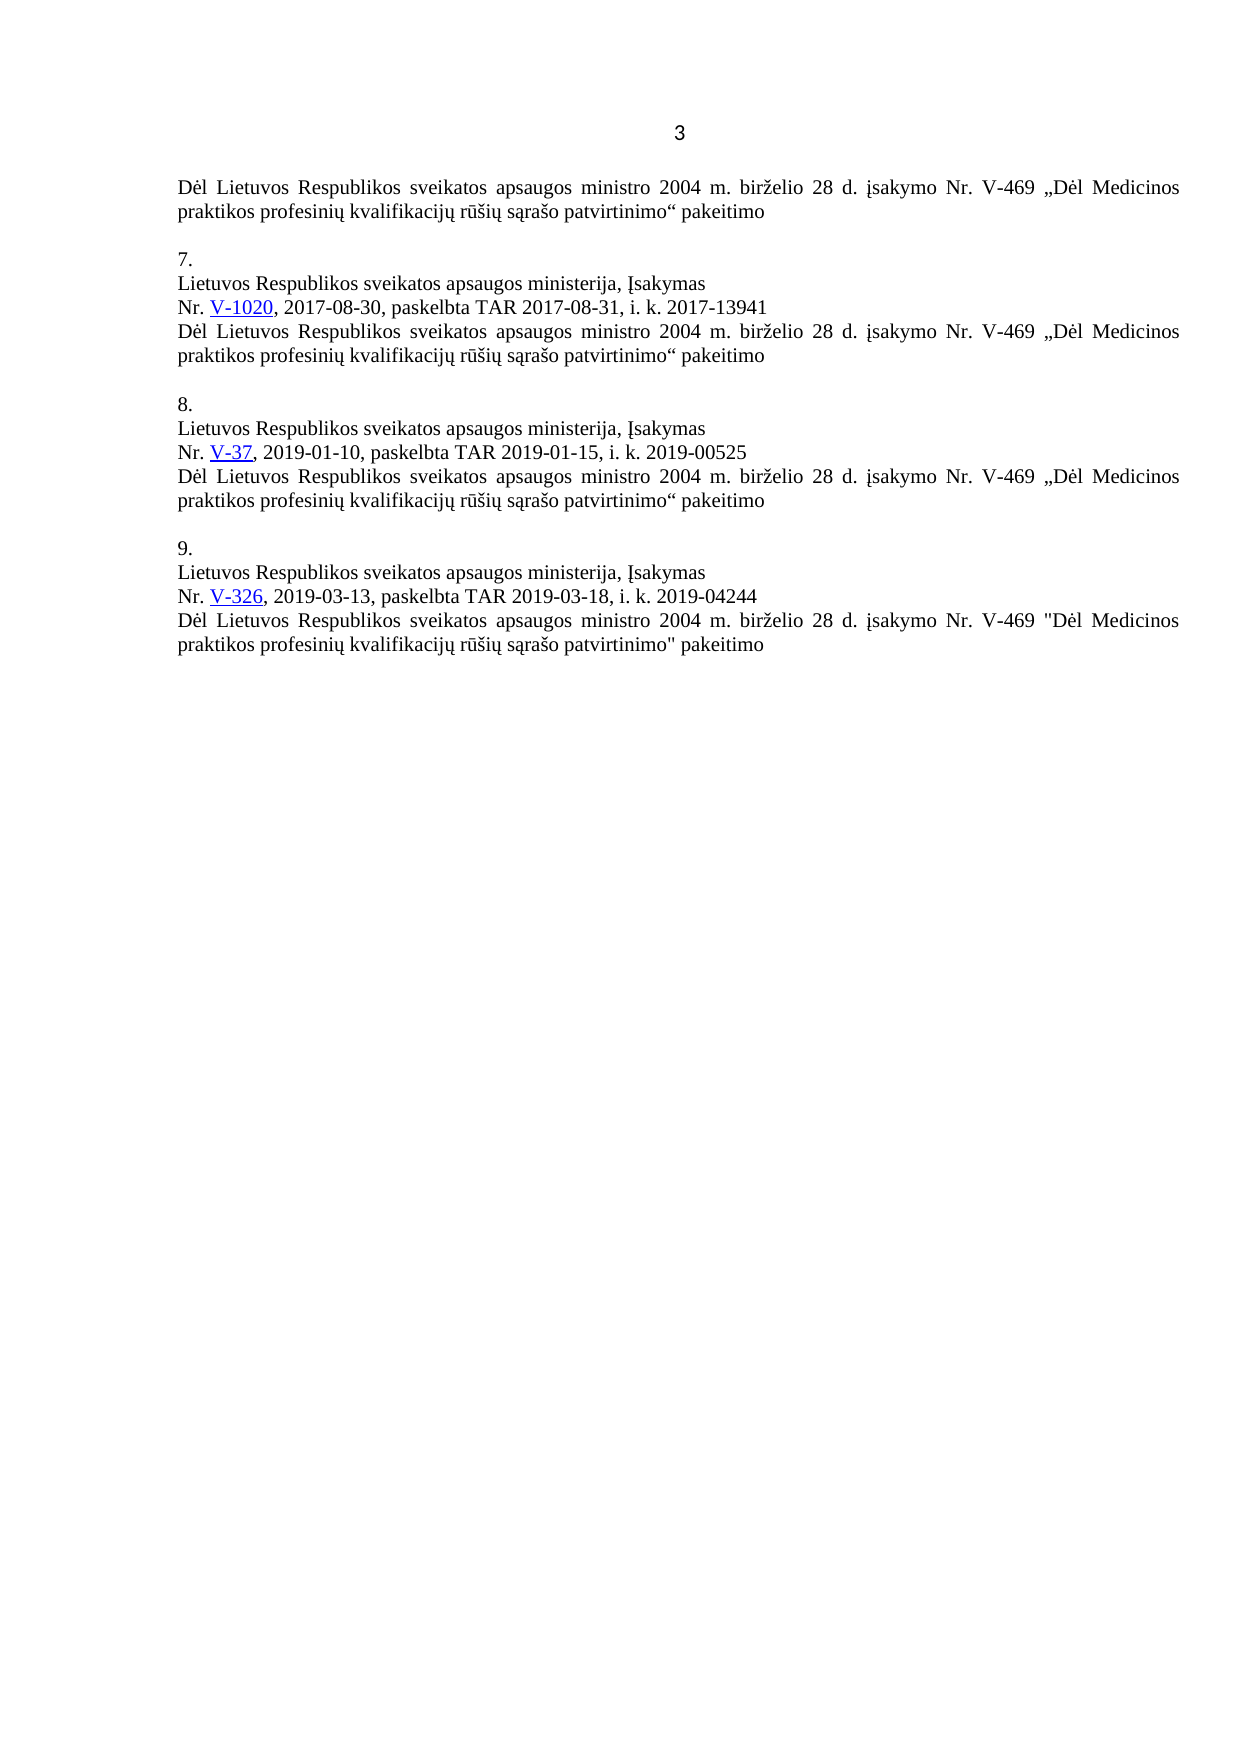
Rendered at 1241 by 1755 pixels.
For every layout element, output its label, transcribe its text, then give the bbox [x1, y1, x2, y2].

text Lietuvos Respublikos sveikatos apsaugos ministerija, Įsakymas [177, 271, 1181, 295]
text 8. [177, 391, 1181, 416]
text Dėl Lietuvos Respublikos sveikatos apsaugos ministro 2004 m. birželio 28 d. įsakymo Nr. V-469 „Dėl Medicinos praktikos profesinių kvalifikacijų rūšių sąrašo patvirtinimo“ pakeitimo [177, 175, 1181, 223]
text 7. [177, 247, 1181, 271]
text Nr. V-37, 2019-01-10, paskelbta TAR 2019-01-15, i. k. 2019-00525 [177, 439, 1181, 464]
text Lietuvos Respublikos sveikatos apsaugos ministerija, Įsakymas [177, 560, 1181, 584]
text Nr. V-326, 2019-03-13, paskelbta TAR 2019-03-18, i. k. 2019-04244 [177, 584, 1181, 608]
text Nr. V-1020, 2017-08-30, paskelbta TAR 2017-08-31, i. k. 2017-13941 [177, 295, 1181, 319]
text Dėl Lietuvos Respublikos sveikatos apsaugos ministro 2004 m. birželio 28 d. įsakymo Nr. V-469 „Dėl Medicinos praktikos profesinių kvalifikacijų rūšių sąrašo patvirtinimo“ pakeitimo [177, 464, 1181, 512]
text Dėl Lietuvos Respublikos sveikatos apsaugos ministro 2004 m. birželio 28 d. įsakymo Nr. V-469 „Dėl Medicinos praktikos profesinių kvalifikacijų rūšių sąrašo patvirtinimo“ pakeitimo [177, 319, 1181, 367]
text Dėl Lietuvos Respublikos sveikatos apsaugos ministro 2004 m. birželio 28 d. įsakymo Nr. V-469 "Dėl Medicinos praktikos profesinių kvalifikacijų rūšių sąrašo patvirtinimo" pakeitimo [177, 608, 1181, 656]
text 9. [177, 536, 1181, 560]
text Lietuvos Respublikos sveikatos apsaugos ministerija, Įsakymas [177, 416, 1181, 439]
